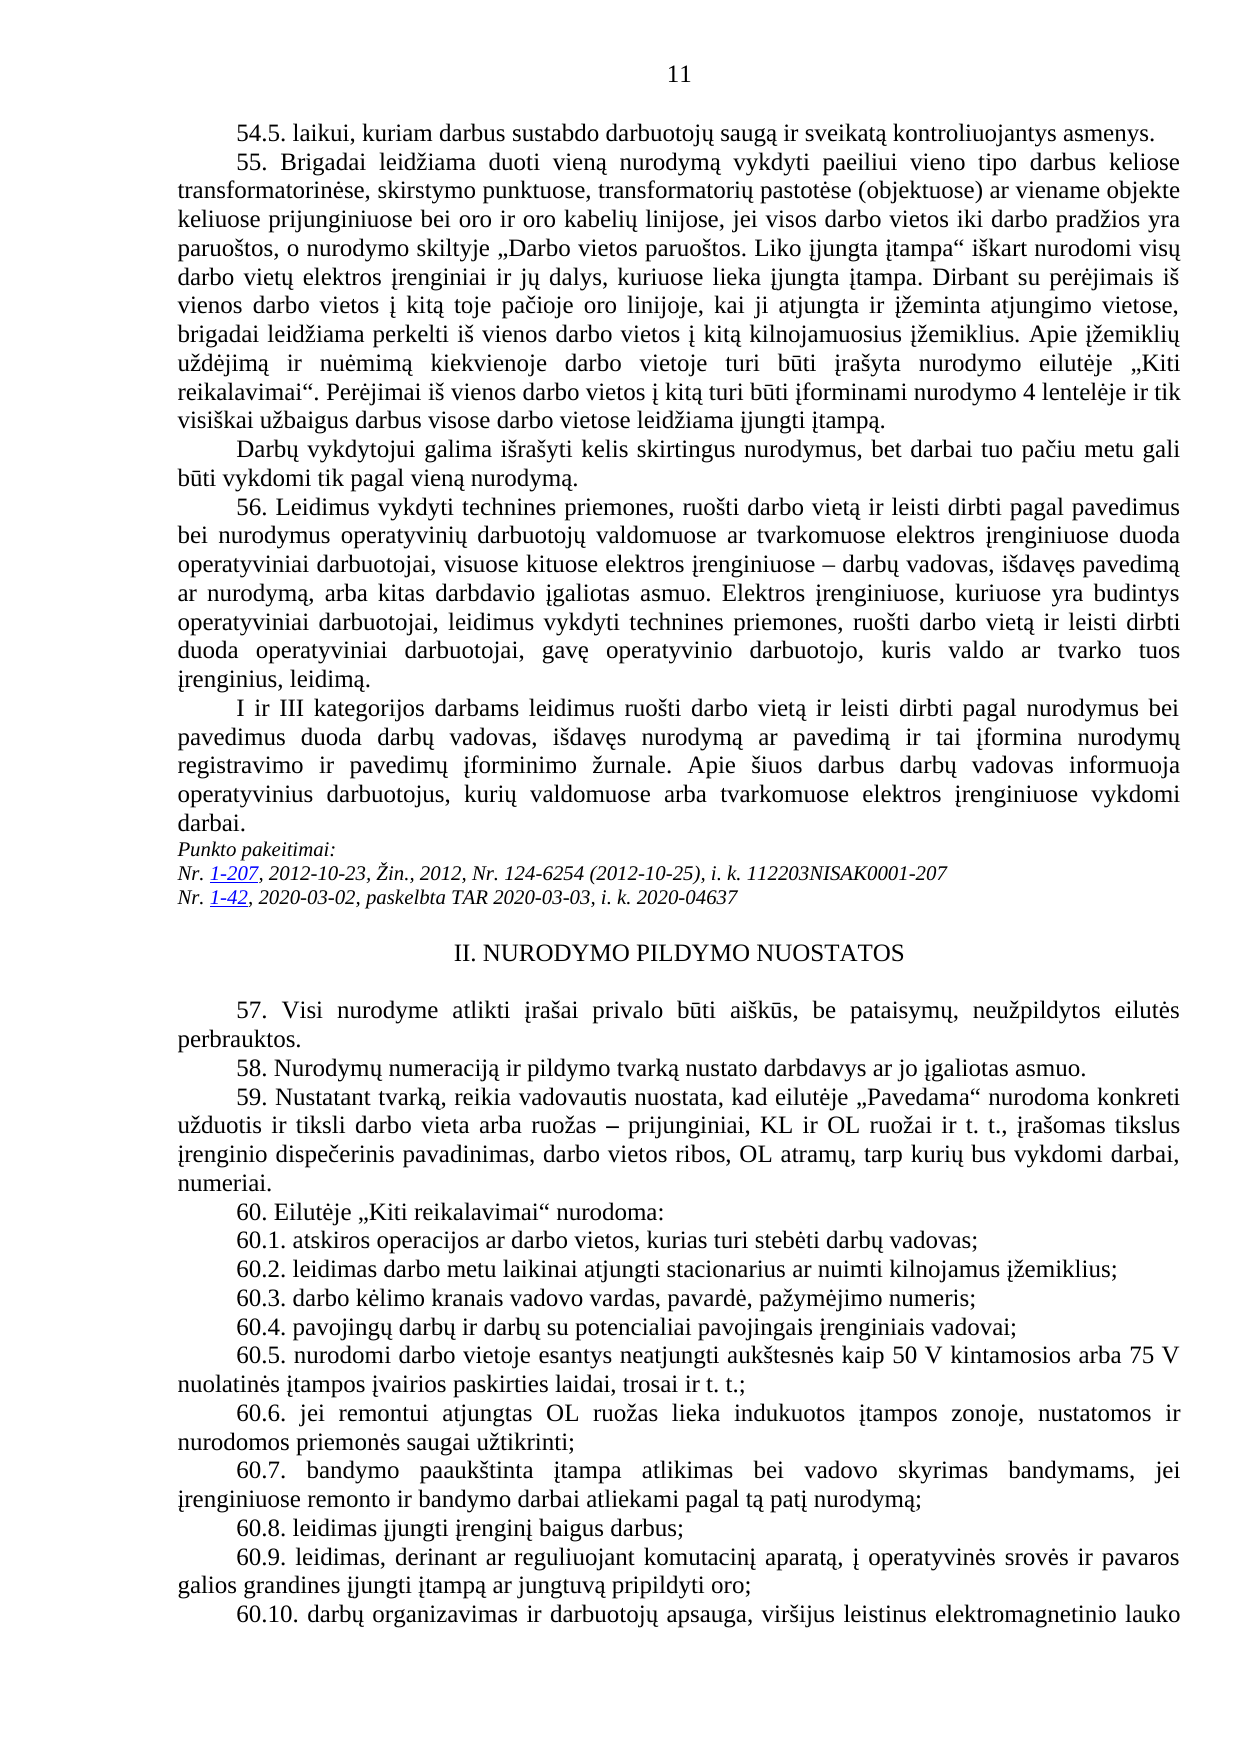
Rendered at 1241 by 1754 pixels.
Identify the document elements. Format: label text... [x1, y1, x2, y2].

text Punkto pakeitimai: [177, 837, 1181, 861]
text 60.5. nurodomi darbo vietoje esantys neatjungti aukštesnės kaip 50 V kintamosios arba 75 V nuolatinės įtampos įvairios paskirties laidai, trosai ir t. t.; [177, 1340, 1181, 1398]
text I ir III kategorijos darbams leidimus ruošti darbo vietą ir leisti dirbti pagal nurodymus bei pavedimus duoda darbų vadovas, išdavęs nurodymą ar pavedimą ir tai įformina nurodymų registravimo ir pavedimų įforminimo žurnale. Apie šiuos darbus darbų vadovas informuoja operatyvinius darbuotojus, kurių valdomuose arba tvarkomuose elektros įrenginiuose vykdomi darbai. [177, 693, 1181, 837]
text 60.3. darbo kėlimo kranais vadovo vardas, pavardė, pažymėjimo numeris; [177, 1283, 1181, 1312]
text 58. Nurodymų numeraciją ir pildymo tvarką nustato darbdavys ar jo įgaliotas asmuo. [177, 1053, 1181, 1082]
text 56. Leidimus vykdyti technines priemones, ruošti darbo vietą ir leisti dirbti pagal pavedimus bei nurodymus operatyvinių darbuotojų valdomuose ar tvarkomuose elektros įrenginiuose duoda operatyviniai darbuotojai, visuose kituose elektros įrenginiuose – darbų vadovas, išdavęs pavedimą ar nurodymą, arba kitas darbdavio įgaliotas asmuo. Elektros įrenginiuose, kuriuose yra budintys operatyviniai darbuotojai, leidimus vykdyti technines priemones, ruošti darbo vietą ir leisti dirbti duoda operatyviniai darbuotojai, gavę operatyvinio darbuotojo, kuris valdo ar tvarko tuos įrenginius, leidimą. [177, 492, 1181, 693]
text 60.1. atskiros operacijos ar darbo vietos, kurias turi stebėti darbų vadovas; [177, 1225, 1181, 1254]
text 60.9. leidimas, derinant ar reguliuojant komutacinį aparatą, į operatyvinės srovės ir pavaros galios grandines įjungti įtampą ar jungtuvą pripildyti oro; [177, 1542, 1181, 1599]
text 60. Eilutėje „Kiti reikalavimai“ nurodoma: [177, 1197, 1181, 1225]
text 60.2. leidimas darbo metu laikinai atjungti stacionarius ar nuimti kilnojamus įžemiklius; [177, 1254, 1181, 1283]
text 55. Brigadai leidžiama duoti vieną nurodymą vykdyti paeiliui vieno tipo darbus keliose transformatorinėse, skirstymo punktuose, transformatorių pastotėse (objektuose) ar viename objekte keliuose prijunginiuose bei oro ir oro kabelių linijose, jei visos darbo vietos iki darbo pradžios yra paruoštos, o nurodymo skiltyje „Darbo vietos paruoštos. Liko įjungta įtampa“ iškart nurodomi visų darbo vietų elektros įrenginiai ir jų dalys, kuriuose lieka įjungta įtampa. Dirbant su perėjimais iš vienos darbo vietos į kitą toje pačioje oro linijoje, kai ji atjungta ir įžeminta atjungimo vietose, brigadai leidžiama perkelti iš vienos darbo vietos į kitą kilnojamuosius įžemiklius. Apie įžemiklių uždėjimą ir nuėmimą kiekvienoje darbo vietoje turi būti įrašyta nurodymo eilutėje „Kiti reikalavimai“. Perėjimai iš vienos darbo vietos į kitą turi būti įforminami nurodymo 4 lentelėje ir tik visiškai užbaigus darbus visose darbo vietose leidžiama įjungti įtampą. [177, 147, 1181, 434]
text Nr. 1-207, 2012-10-23, Žin., 2012, Nr. 124-6254 (2012-10-25), i. k. 112203NISAK0001-207 [177, 861, 1181, 885]
text Darbų vykdytojui galima išrašyti kelis skirtingus nurodymus, bet darbai tuo pačiu metu gali būti vykdomi tik pagal vieną nurodymą. [177, 434, 1181, 492]
text 54.5. laikui, kuriam darbus sustabdo darbuotojų saugą ir sveikatą kontroliuojantys asmenys. [177, 118, 1181, 147]
text 60.10. darbų organizavimas ir darbuotojų apsauga, viršijus leistinus elektromagnetinio lauko [177, 1599, 1181, 1628]
text 57. Visi nurodyme atlikti įrašai privalo būti aiškūs, be pataisymų, neužpildytos eilutės perbrauktos. [177, 995, 1181, 1053]
text 60.6. jei remontui atjungtas OL ruožas lieka indukuotos įtampos zonoje, nustatomos ir nurodomos priemonės saugai užtikrinti; [177, 1398, 1181, 1455]
text Nr. 1-42, 2020-03-02, paskelbta TAR 2020-03-03, i. k. 2020-04637 [177, 885, 1181, 909]
text 60.8. leidimas įjungti įrenginį baigus darbus; [177, 1513, 1181, 1542]
text 60.4. pavojingų darbų ir darbų su potencialiai pavojingais įrenginiais vadovai; [177, 1312, 1181, 1340]
text II. NURODYMO PILDYMO NUOSTATOS [177, 938, 1181, 967]
text 59. Nustatant tvarką, reikia vadovautis nuostata, kad eilutėje „Pavedama“ nurodoma konkreti užduotis ir tiksli darbo vieta arba ruožas – prijunginiai, KL ir OL ruožai ir t. t., įrašomas tikslus įrenginio dispečerinis pavadinimas, darbo vietos ribos, OL atramų, tarp kurių bus vykdomi darbai, numeriai. [177, 1082, 1181, 1197]
text 60.7. bandymo paaukštinta įtampa atlikimas bei vadovo skyrimas bandymams, jei įrenginiuose remonto ir bandymo darbai atliekami pagal tą patį nurodymą; [177, 1455, 1181, 1513]
